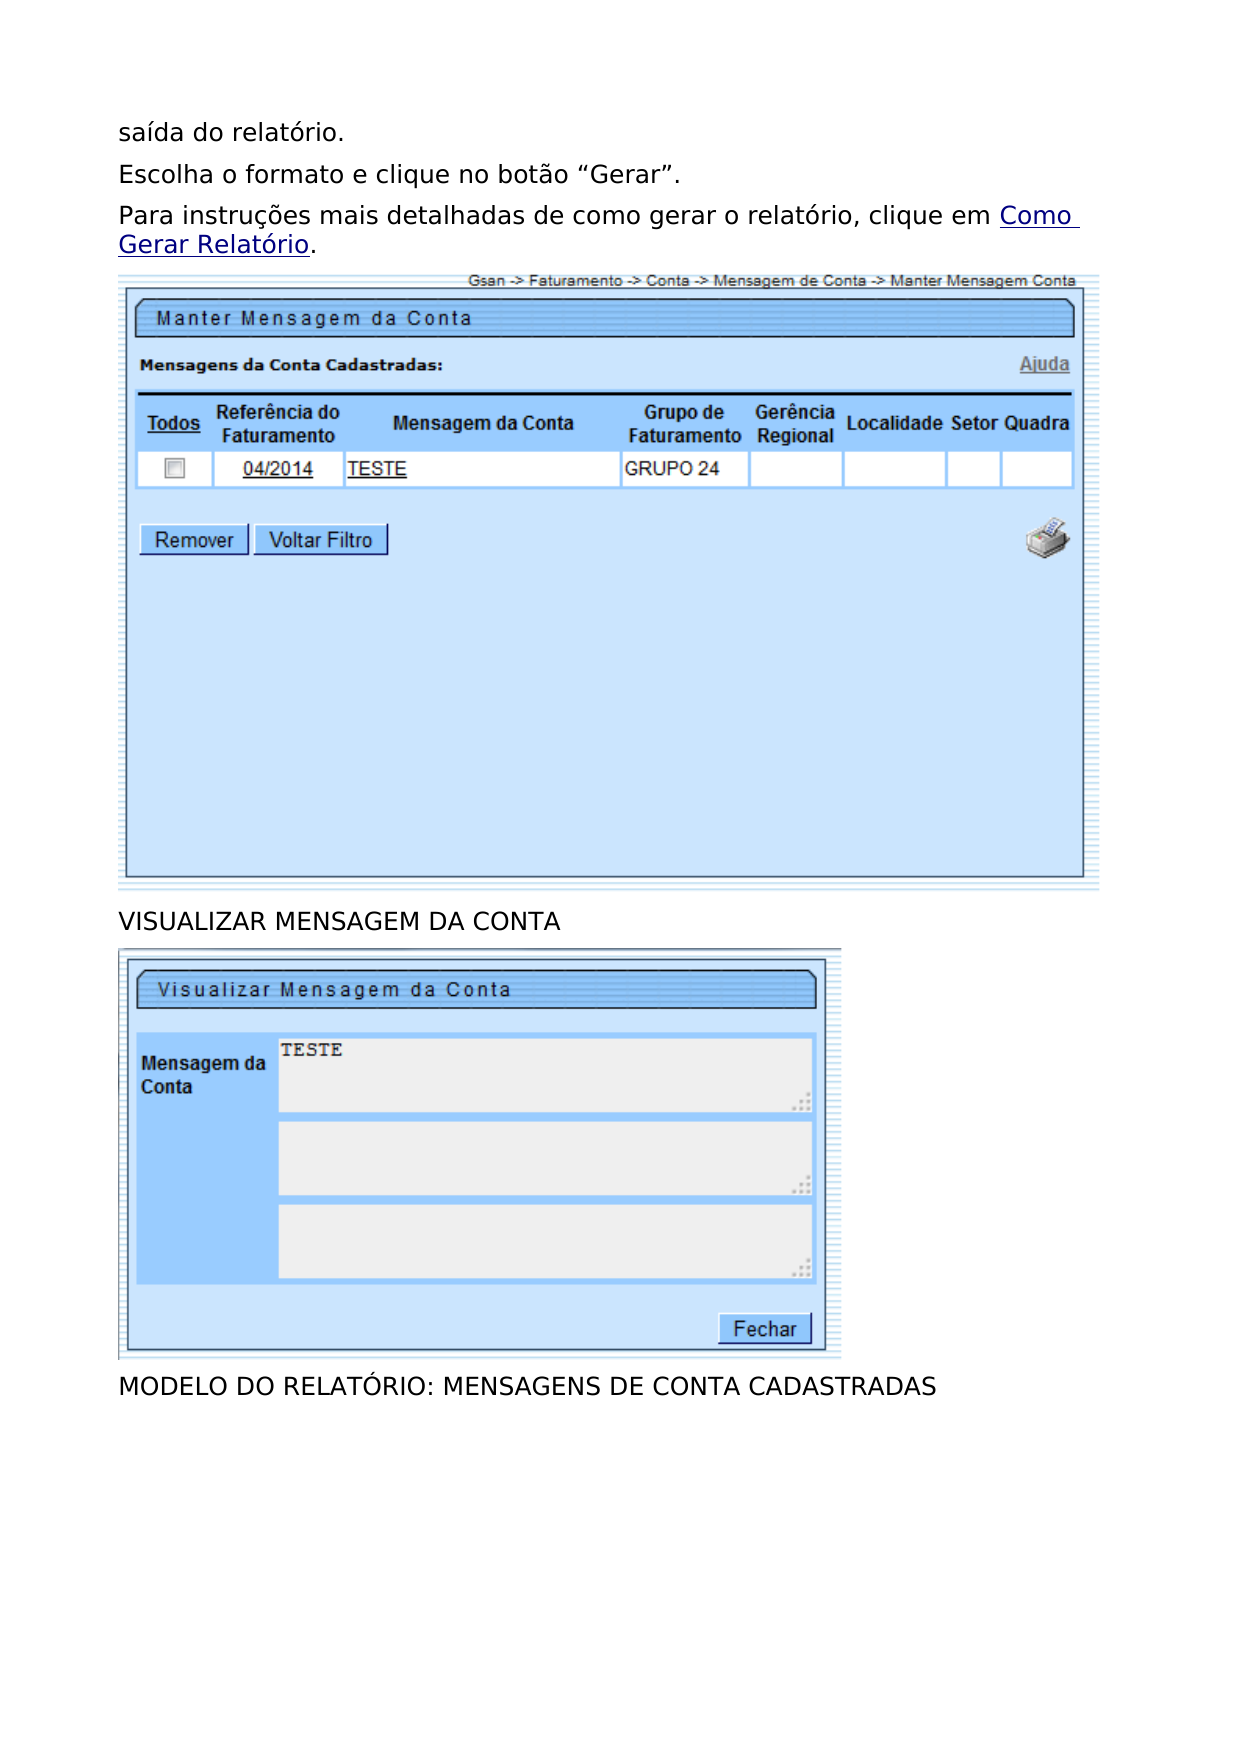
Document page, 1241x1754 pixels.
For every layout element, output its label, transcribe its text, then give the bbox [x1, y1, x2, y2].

picture [118, 272, 1100, 895]
text Escolha o formato e clique no botão “Gerar”. [118, 160, 1122, 189]
text saída do relatório. [118, 118, 1122, 147]
text VISUALIZAR MENSAGEM DA CONTA [118, 907, 1122, 936]
picture [118, 948, 842, 1360]
text Para instruções mais detalhadas de como gerar o relatório, clique em Como Gerar Relatório. [118, 201, 1122, 260]
text MODELO DO RELATÓRIO: MENSAGENS DE CONTA CADASTRADAS [118, 1372, 1122, 1401]
